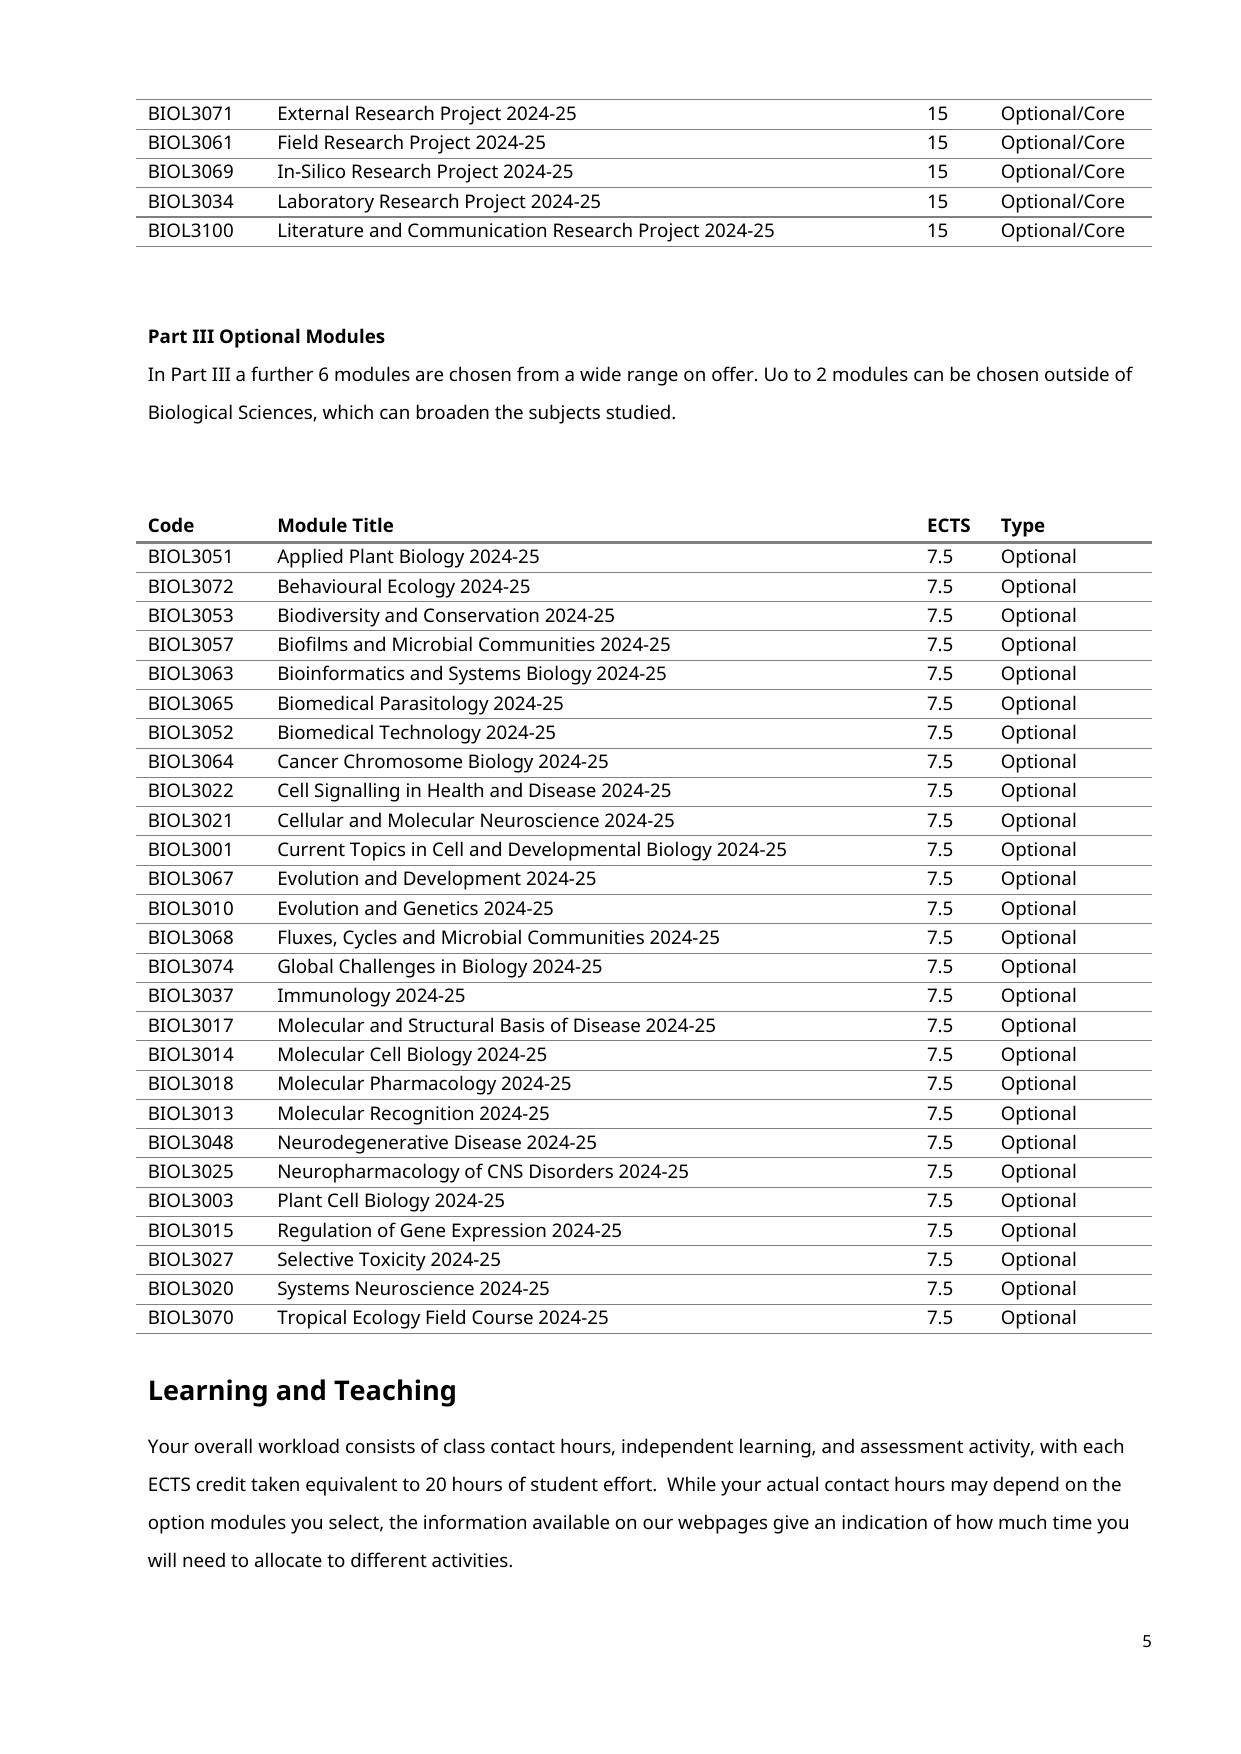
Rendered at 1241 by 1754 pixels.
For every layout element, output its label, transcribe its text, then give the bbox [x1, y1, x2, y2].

table_cell External Research Project 2024-25 [266, 100, 916, 128]
table_cell Cellular and Molecular Neuroscience 2024-25 [266, 807, 916, 835]
table_cell Optional [989, 924, 1152, 952]
table_cell 7.5 [916, 631, 989, 660]
table_cell Code [136, 512, 266, 541]
table_cell BIOL3022 [136, 778, 266, 806]
table_cell BIOL3067 [136, 866, 266, 894]
table_cell Cell Signalling in Health and Disease 2024-25 [266, 778, 916, 806]
table_cell ECTS [916, 512, 989, 541]
table_cell BIOL3051 [136, 544, 266, 572]
table_cell 7.5 [916, 602, 989, 630]
table_cell Part III Optional Modules In Part III a further 6 modules are chosen from a wide range on offer. Uo to 2 modules can be chosen outside of Biological Sciences, which can broaden the subjects studied. [136, 247, 1152, 512]
table_cell BIOL3015 [136, 1217, 266, 1245]
table_cell Optional [989, 573, 1152, 601]
table_cell BIOL3053 [136, 602, 266, 630]
table_cell 7.5 [916, 1217, 989, 1245]
table_cell Current Topics in Cell and Developmental Biology 2024-25 [266, 836, 916, 864]
table_cell Fluxes, Cycles and Microbial Communities 2024-25 [266, 924, 916, 952]
table_cell Optional [989, 1217, 1152, 1245]
table_cell Optional [989, 1041, 1152, 1069]
table_cell 7.5 [916, 954, 989, 982]
table_cell Optional [989, 895, 1152, 923]
table_cell Optional [989, 1246, 1152, 1274]
subtitle Learning and Teaching [148, 1371, 1152, 1408]
table_cell Plant Cell Biology 2024-25 [266, 1188, 916, 1216]
table_cell BIOL3063 [136, 661, 266, 689]
table_cell Optional/Core [989, 159, 1152, 187]
table_cell BIOL3072 [136, 573, 266, 601]
table_cell Bioinformatics and Systems Biology 2024-25 [266, 661, 916, 689]
table_cell Optional [989, 1129, 1152, 1157]
table_cell BIOL3027 [136, 1246, 266, 1274]
table_cell 7.5 [916, 1071, 989, 1099]
table_cell Module Title [266, 512, 916, 541]
table_cell BIOL3074 [136, 954, 266, 982]
table_cell Molecular Recognition 2024-25 [266, 1100, 916, 1128]
table_cell BIOL3069 [136, 159, 266, 187]
table_cell BIOL3065 [136, 690, 266, 718]
table_cell Biomedical Technology 2024-25 [266, 719, 916, 747]
table_cell Optional [989, 1100, 1152, 1128]
table_cell Immunology 2024-25 [266, 983, 916, 1011]
table_cell 7.5 [916, 1012, 989, 1040]
table_cell 7.5 [916, 836, 989, 864]
table_cell Optional/Core [989, 218, 1152, 246]
table_cell Literature and Communication Research Project 2024-25 [266, 218, 916, 246]
table_cell BIOL3061 [136, 130, 266, 158]
table_cell Biofilms and Microbial Communities 2024-25 [266, 631, 916, 660]
table_cell Optional/Core [989, 130, 1152, 158]
table_cell Neurodegenerative Disease 2024-25 [266, 1129, 916, 1157]
table_cell Neuropharmacology of CNS Disorders 2024-25 [266, 1158, 916, 1187]
table_cell Optional [989, 1188, 1152, 1216]
table_cell 15 [916, 218, 989, 246]
table_cell BIOL3003 [136, 1188, 266, 1216]
table_cell Biomedical Parasitology 2024-25 [266, 690, 916, 718]
table_cell 7.5 [916, 573, 989, 601]
table_cell Evolution and Genetics 2024-25 [266, 895, 916, 923]
table_cell 7.5 [916, 1041, 989, 1069]
table_cell Optional [989, 778, 1152, 806]
table_cell BIOL3057 [136, 631, 266, 660]
table_cell Laboratory Research Project 2024-25 [266, 188, 916, 216]
table_cell Global Challenges in Biology 2024-25 [266, 954, 916, 982]
table_cell Optional/Core [989, 188, 1152, 216]
table_cell 7.5 [916, 1158, 989, 1187]
table_cell 7.5 [916, 807, 989, 835]
table_cell Field Research Project 2024-25 [266, 130, 916, 158]
table_cell BIOL3010 [136, 895, 266, 923]
text Your overall workload consists of class contact hours, independent learning, and assessment activity, with each ECTS credit taken equivalent to 20 hours of student effort. While your actual contact hours may depend on the option modules you select, the information available on our webpages give an indication of how much time you will need to allocate to different activities. [148, 1433, 1152, 1573]
table_cell 7.5 [916, 1246, 989, 1274]
table_cell Molecular Pharmacology 2024-25 [266, 1071, 916, 1099]
table_cell 7.5 [916, 749, 989, 777]
table_cell Optional [989, 1305, 1152, 1333]
table_cell BIOL3100 [136, 218, 266, 246]
table_cell Tropical Ecology Field Course 2024-25 [266, 1305, 916, 1333]
table_cell BIOL3064 [136, 749, 266, 777]
table_cell Optional [989, 1158, 1152, 1187]
table_cell 7.5 [916, 895, 989, 923]
table_cell Optional [989, 1275, 1152, 1304]
table_cell 15 [916, 188, 989, 216]
table_cell BIOL3020 [136, 1275, 266, 1304]
table_cell Molecular and Structural Basis of Disease 2024-25 [266, 1012, 916, 1040]
table_cell 7.5 [916, 778, 989, 806]
table_cell 15 [916, 130, 989, 158]
table_cell BIOL3017 [136, 1012, 266, 1040]
table_cell BIOL3034 [136, 188, 266, 216]
table_cell 7.5 [916, 690, 989, 718]
table_cell 7.5 [916, 661, 989, 689]
table_cell 15 [916, 159, 989, 187]
table_cell 7.5 [916, 1275, 989, 1304]
table_cell BIOL3068 [136, 924, 266, 952]
table_cell BIOL3037 [136, 983, 266, 1011]
table_cell 7.5 [916, 1305, 989, 1333]
table_cell Optional [989, 807, 1152, 835]
table_cell Type [989, 512, 1152, 541]
table_cell 7.5 [916, 1129, 989, 1157]
table_cell Systems Neuroscience 2024-25 [266, 1275, 916, 1304]
table_cell In-Silico Research Project 2024-25 [266, 159, 916, 187]
table_cell BIOL3070 [136, 1305, 266, 1333]
table_cell 7.5 [916, 983, 989, 1011]
table_cell Optional [989, 866, 1152, 894]
table_cell Optional [989, 602, 1152, 630]
table_cell 7.5 [916, 924, 989, 952]
table_cell Optional [989, 544, 1152, 572]
table_cell BIOL3021 [136, 807, 266, 835]
table_cell Optional [989, 1012, 1152, 1040]
table_cell Molecular Cell Biology 2024-25 [266, 1041, 916, 1069]
table_cell Optional [989, 631, 1152, 660]
table_cell BIOL3014 [136, 1041, 266, 1069]
table_cell Optional/Core [989, 100, 1152, 128]
table_cell 7.5 [916, 544, 989, 572]
table_cell Optional [989, 749, 1152, 777]
table_cell BIOL3018 [136, 1071, 266, 1099]
table_cell Optional [989, 1071, 1152, 1099]
table_cell Selective Toxicity 2024-25 [266, 1246, 916, 1274]
table_cell Evolution and Development 2024-25 [266, 866, 916, 894]
table_cell BIOL3025 [136, 1158, 266, 1187]
table_cell Optional [989, 836, 1152, 864]
table_cell Biodiversity and Conservation 2024-25 [266, 602, 916, 630]
table_cell Optional [989, 661, 1152, 689]
table_cell BIOL3013 [136, 1100, 266, 1128]
table_cell Optional [989, 983, 1152, 1011]
table_cell 15 [916, 100, 989, 128]
table_cell Optional [989, 954, 1152, 982]
table_cell 7.5 [916, 1100, 989, 1128]
table_cell Regulation of Gene Expression 2024-25 [266, 1217, 916, 1245]
table_cell 7.5 [916, 719, 989, 747]
table_cell BIOL3001 [136, 836, 266, 864]
table_cell Optional [989, 719, 1152, 747]
table_cell BIOL3071 [136, 100, 266, 128]
table_cell Applied Plant Biology 2024-25 [266, 544, 916, 572]
table_cell 7.5 [916, 1188, 989, 1216]
table_cell Optional [989, 690, 1152, 718]
table_cell Cancer Chromosome Biology 2024-25 [266, 749, 916, 777]
table_cell BIOL3048 [136, 1129, 266, 1157]
table_cell Behavioural Ecology 2024-25 [266, 573, 916, 601]
table_cell 7.5 [916, 866, 989, 894]
table_cell BIOL3052 [136, 719, 266, 747]
